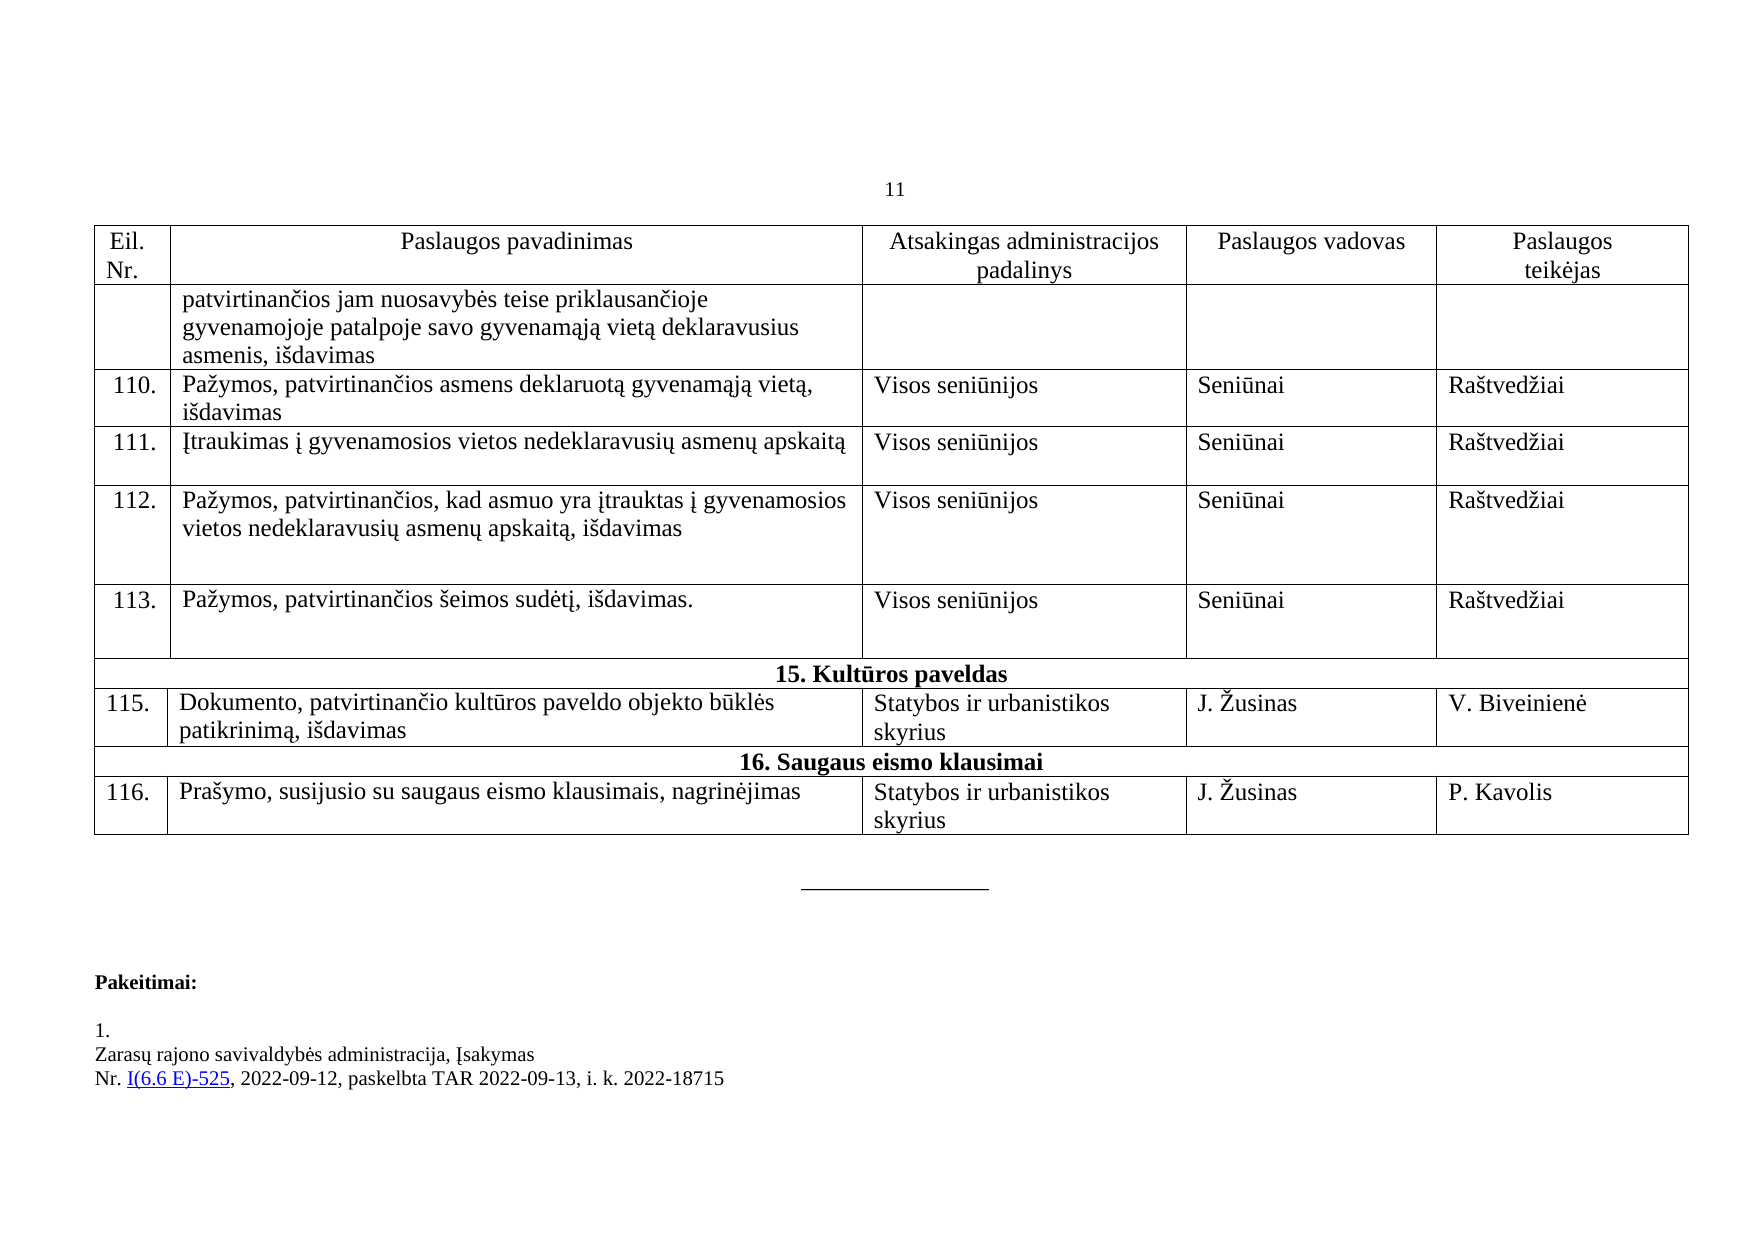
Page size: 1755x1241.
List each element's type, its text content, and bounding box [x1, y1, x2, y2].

table_cell Raštvedžiai [1437, 585, 1688, 658]
text Zarasų rajono savivaldybės administracija, Įsakymas [94, 1042, 1695, 1066]
table_cell Raštvedžiai [1437, 370, 1688, 426]
table_cell Visos seniūnijos [863, 370, 1186, 426]
table_cell [1689, 485, 1695, 584]
table_cell Visos seniūnijos [863, 585, 1186, 658]
table_cell 15. Kultūros paveldas [95, 659, 1688, 687]
table_cell [1689, 426, 1695, 484]
table_cell J. Žusinas [1187, 689, 1436, 746]
table_cell Statybos ir urbanistikos skyrius [863, 777, 1186, 834]
table_cell Prašymo, susijusio su saugaus eismo klausimais, nagrinėjimas [168, 777, 862, 834]
table_header Paslaugos pavadinimas [171, 226, 862, 284]
table_cell Seniūnai [1187, 486, 1436, 584]
text 1. [94, 1018, 1695, 1042]
table_cell 113. [95, 585, 170, 658]
table_cell [863, 285, 1186, 369]
table_cell 16. Saugaus eismo klausimai [95, 747, 1688, 776]
table_cell Seniūnai [1187, 427, 1436, 484]
table_cell J. Žusinas [1187, 777, 1436, 834]
table_cell 115. [95, 689, 167, 746]
table_cell [95, 285, 170, 369]
table_cell Raštvedžiai [1437, 486, 1688, 584]
table_cell [1689, 284, 1695, 369]
table_cell Pažymos, patvirtinančios šeimos sudėtį, išdavimas. [171, 585, 862, 658]
table_cell Pažymos, patvirtinančios asmens deklaruotą gyvenamąją vietą, išdavimas [171, 370, 862, 426]
table_cell P. Kavolis [1437, 777, 1688, 834]
table_cell [1689, 688, 1695, 746]
text Pakeitimai: [94, 970, 1695, 994]
table_cell [1689, 746, 1695, 776]
table_cell Statybos ir urbanistikos skyrius [863, 689, 1186, 746]
text Nr. I(6.6 E)-525, 2022-09-12, paskelbta TAR 2022-09-13, i. k. 2022-18715 [94, 1066, 1695, 1090]
table_cell Dokumento, patvirtinančio kultūros paveldo objekto būklės patikrinimą, išdavimas [168, 689, 862, 746]
table_header Paslaugos vadovas [1187, 226, 1436, 284]
text _______________ [94, 864, 1695, 893]
table_cell [1689, 369, 1695, 426]
table_cell Seniūnai [1187, 370, 1436, 426]
table_header Atsakingas administracijos padalinys [863, 226, 1186, 284]
table_cell Visos seniūnijos [863, 486, 1186, 584]
table_cell 110. [95, 370, 170, 426]
table_cell [1187, 285, 1436, 369]
table_header Eil. Nr. [95, 226, 170, 284]
table_cell Visos seniūnijos [863, 427, 1186, 484]
table_cell V. Biveinienė [1437, 689, 1688, 746]
table_cell 116. [95, 777, 167, 834]
table_cell patvirtinančios jam nuosavybės teise priklausančioje gyvenamojoje patalpoje savo gyvenamąją vietą deklaravusius asmenis, išdavimas [171, 285, 862, 369]
table_cell Įtraukimas į gyvenamosios vietos nedeklaravusių asmenų apskaitą [171, 427, 862, 484]
table_cell [1689, 776, 1695, 834]
table_cell Raštvedžiai [1437, 427, 1688, 484]
table_header [1689, 225, 1695, 284]
table_cell [1689, 658, 1695, 687]
table_cell Seniūnai [1187, 585, 1436, 658]
table_cell [1689, 584, 1695, 658]
table_cell 112. [95, 486, 170, 584]
table_cell 111. [95, 427, 170, 484]
table_cell Pažymos, patvirtinančios, kad asmuo yra įtrauktas į gyvenamosios vietos nedeklaravusių asmenų apskaitą, išdavimas [171, 486, 862, 584]
table_header Paslaugos teikėjas [1437, 226, 1688, 284]
table_cell [1437, 285, 1688, 369]
